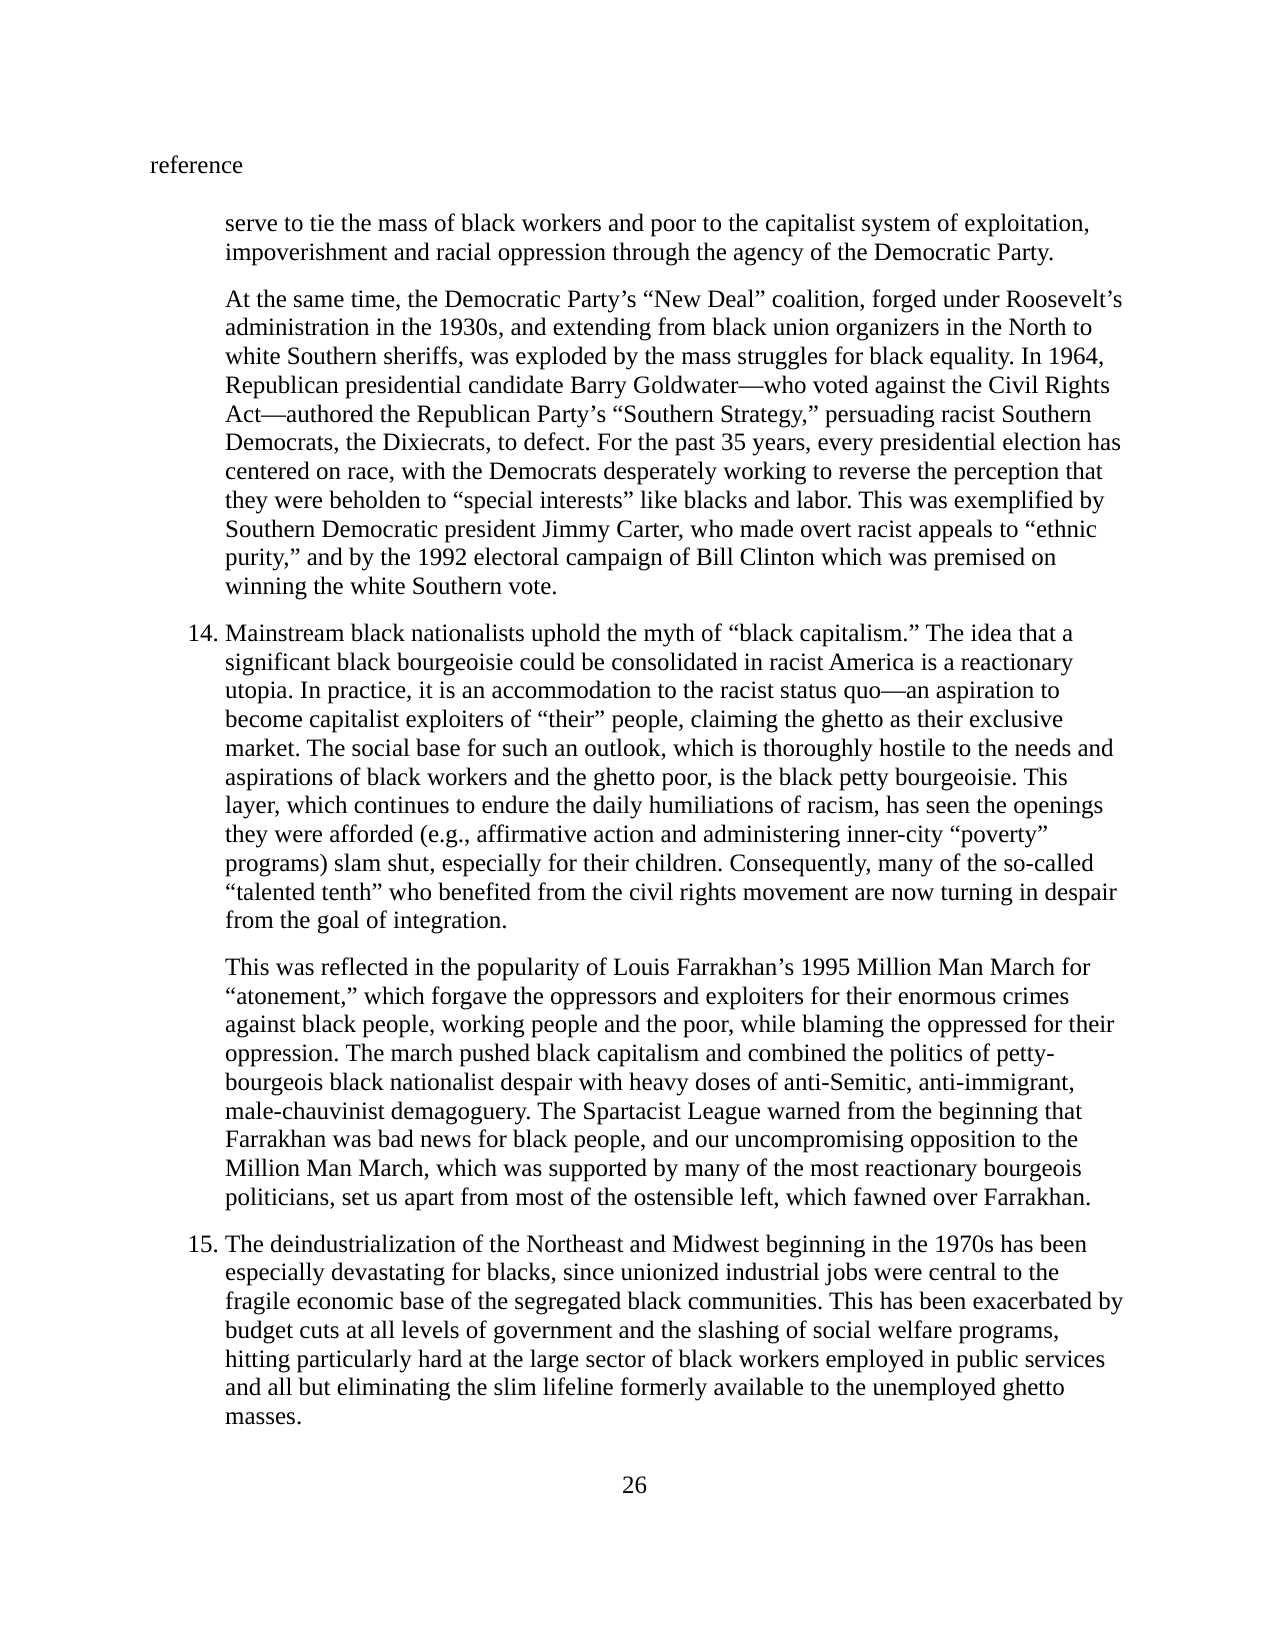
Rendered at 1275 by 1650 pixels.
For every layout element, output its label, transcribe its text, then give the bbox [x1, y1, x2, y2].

list Mainstream black nationalists uphold the myth of “black capitalism.” The idea that a significant black bourgeoisie could be consolidated in racist America is a reactionary utopia. In practice, it is an accommodation to the racist status quo—an aspiration to become capitalist exploiters of “their” people, claiming the ghetto as their exclusive market. The social base for such an outlook, which is thoroughly hostile to the needs and aspirations of black workers and the ghetto poor, is the black petty bourgeoisie. This layer, which continues to endure the daily humiliations of racism, has seen the openings they were afforded (e.g., affirmative action and administering inner-city “poverty” programs) slam shut, especially for their children. Consequently, many of the so-called “talented tenth” who benefited from the civil rights movement are now turning in despair from the goal of integration. [187, 618, 1125, 934]
list At the same time, the Democratic Party’s “New Deal” coalition, forged under Roosevelt’s administration in the 1930s, and extending from black union organizers in the North to white Southern sheriffs, was exploded by the mass struggles for black equality. In 1964, Republican presidential candidate Barry Goldwater—who voted against the Civil Rights Act—authored the Republican Party’s “Southern Strategy,” persuading racist Southern Democrats, the Dixiecrats, to defect. For the past 35 years, every presidential election has centered on race, with the Democrats desperately working to reverse the perception that they were beholden to “special interests” like blacks and labor. This was exemplified by Southern Democratic president Jimmy Carter, who made overt racist appeals to “ethnic purity,” and by the 1992 electoral campaign of Bill Clinton which was premised on winning the white Southern vote. [187, 284, 1125, 600]
list This was reflected in the popularity of Louis Farrakhan’s 1995 Million Man March for “atonement,” which forgave the oppressors and exploiters for their enormous crimes against black people, working people and the poor, while blaming the oppressed for their oppression. The march pushed black capitalism and combined the politics of petty-bourgeois black nationalist despair with heavy doses of anti-Semitic, anti-immigrant, male-chauvinist demagoguery. The Spartacist League warned from the beginning that Farrakhan was bad news for black people, and our uncompromising opposition to the Million Man March, which was supported by many of the most reactionary bourgeois politicians, set us apart from most of the ostensible left, which fawned over Farrakhan. [187, 952, 1125, 1211]
list The deindustrialization of the Northeast and Midwest beginning in the 1970s has been especially devastating for blacks, since unionized industrial jobs were central to the fragile economic base of the segregated black communities. This has been exacerbated by budget cuts at all levels of government and the slashing of social welfare programs, hitting particularly hard at the large sector of black workers employed in public services and all but eliminating the slim lifeline formerly available to the unemployed ghetto masses. [187, 1229, 1125, 1430]
list serve to tie the mass of black workers and poor to the capitalist system of exploitation, impoverishment and racial oppression through the agency of the Democratic Party. [187, 208, 1125, 266]
